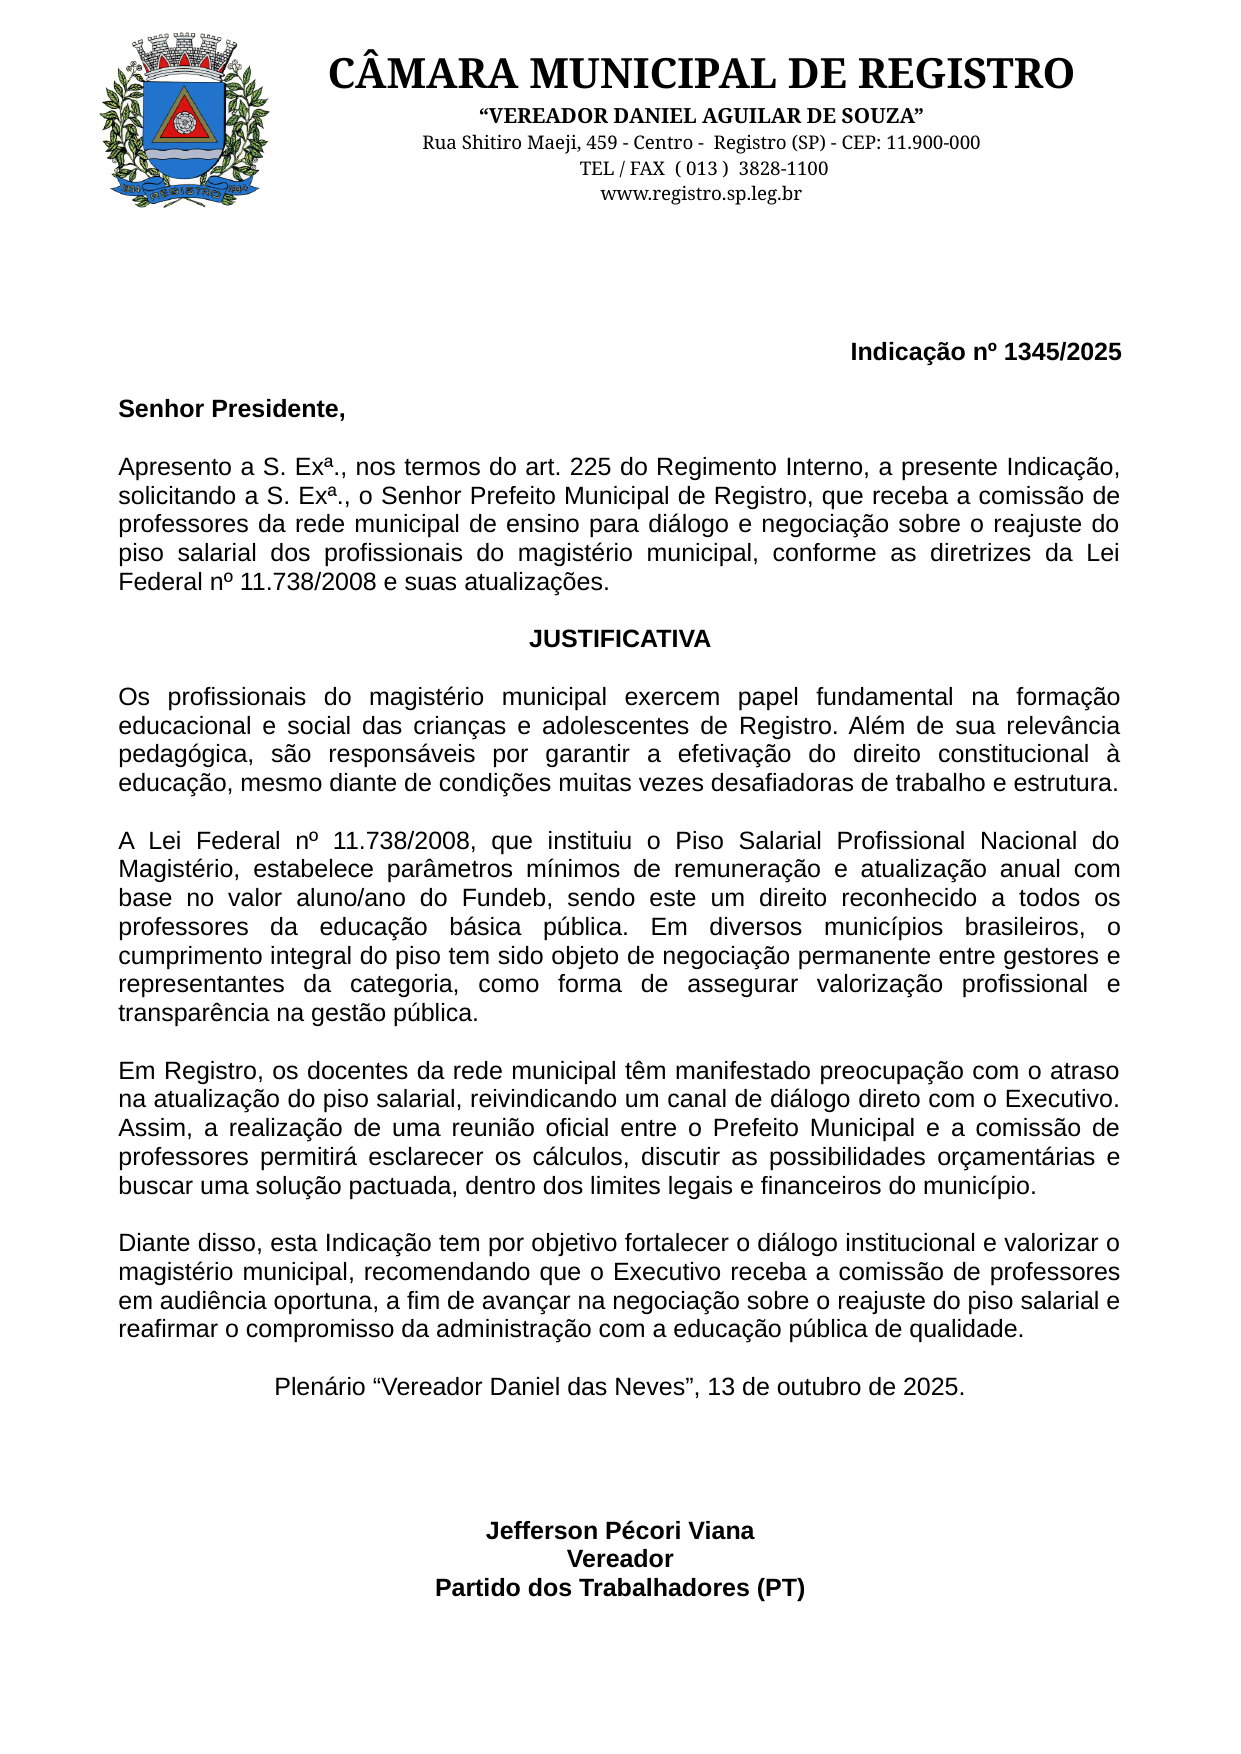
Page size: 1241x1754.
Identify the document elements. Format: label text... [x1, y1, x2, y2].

text Indicação nº 1345/2025 [118, 337, 1122, 366]
text Os profissionais do magistério municipal exercem papel fundamental na formação educacional e social das crianças e adolescentes de Registro. Além de sua relevância pedagógica, são responsáveis por garantir a efetivação do direito constitucional à educação, mesmo diante de condições muitas vezes desafiadoras de trabalho e estrutura. [118, 682, 1122, 797]
text Em Registro, os docentes da rede municipal têm manifestado preocupação com o atraso na atualização do piso salarial, reivindicando um canal de diálogo direto com o Executivo. Assim, a realização de uma reunião oficial entre o Prefeito Municipal e a comissão de professores permitirá esclarecer os cálculos, discutir as possibilidades orçamentárias e buscar uma solução pactuada, dentro dos limites legais e financeiros do município. [118, 1056, 1122, 1199]
text Jefferson Pécori Viana [118, 1516, 1122, 1544]
picture [95, 26, 274, 213]
text Diante disso, esta Indicação tem por objetivo fortalecer o diálogo institucional e valorizar o magistério municipal, recomendando que o Executivo receba a comissão de professores em audiência oportuna, a fim de avançar na negociação sobre o reajuste do piso salarial e reafirmar o compromisso da administração com a educação pública de qualidade. [118, 1228, 1122, 1343]
text Senhor Presidente, [118, 394, 1122, 423]
text Plenário “Vereador Daniel das Neves”, 13 de outubro de 2025. [118, 1372, 1122, 1401]
text JUSTIFICATIVA [118, 624, 1122, 653]
text Apresento a S. Exª., nos termos do art. 225 do Regimento Interno, a presente Indicação, solicitando a S. Exª., o Senhor Prefeito Municipal de Registro, que receba a comissão de professores da rede municipal de ensino para diálogo e negociação sobre o reajuste do piso salarial dos profissionais do magistério municipal, conforme as diretrizes da Lei Federal nº 11.738/2008 e suas atualizações. [118, 452, 1122, 596]
text A Lei Federal nº 11.738/2008, que instituiu o Piso Salarial Profissional Nacional do Magistério, estabelece parâmetros mínimos de remuneração e atualização anual com base no valor aluno/ano do Fundeb, sendo este um direito reconhecido a todos os professores da educação básica pública. Em diversos municípios brasileiros, o cumprimento integral do piso tem sido objeto de negociação permanente entre gestores e representantes da categoria, como forma de assegurar valorização profissional e transparência na gestão pública. [118, 826, 1122, 1027]
text Partido dos Trabalhadores (PT) [118, 1573, 1122, 1602]
text Vereador [118, 1544, 1122, 1573]
